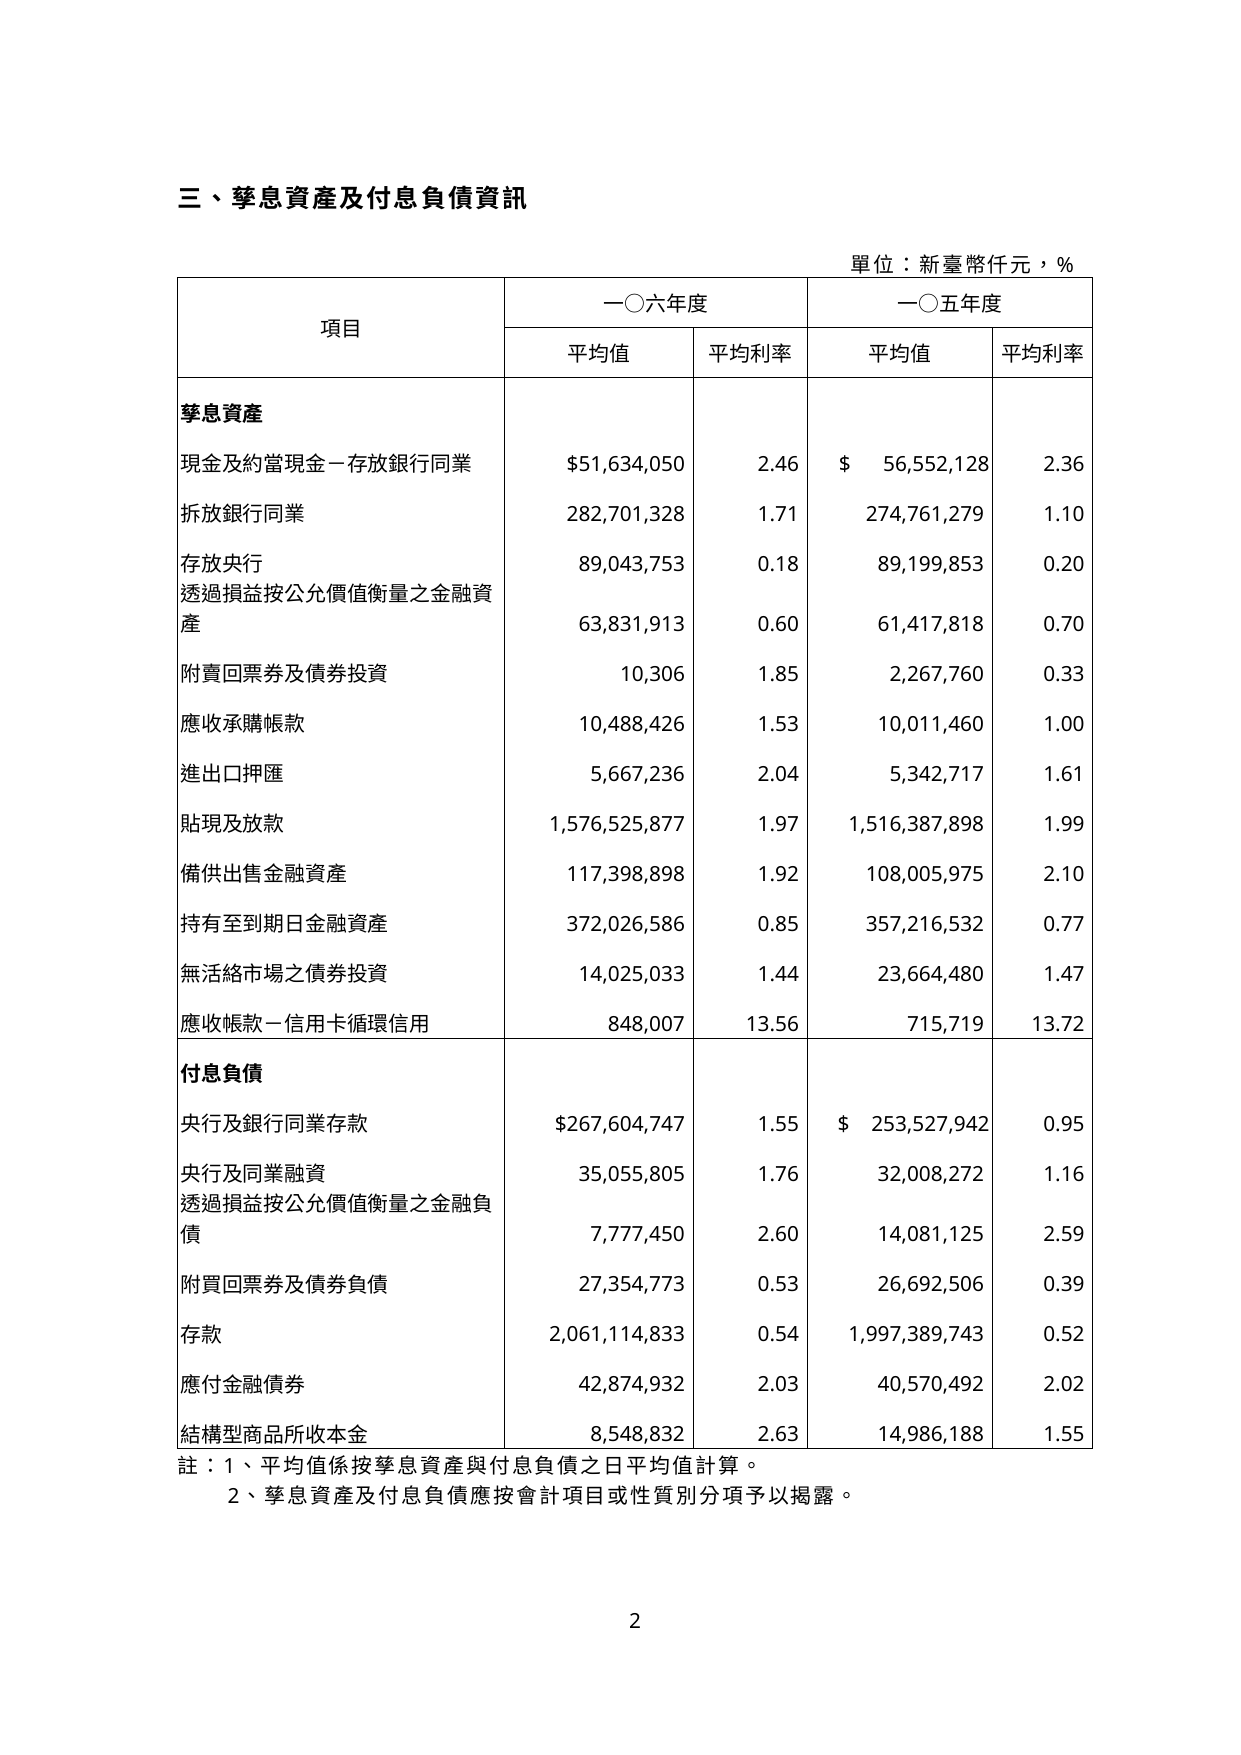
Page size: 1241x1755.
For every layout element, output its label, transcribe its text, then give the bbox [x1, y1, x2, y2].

table_cell 13.72 [993, 988, 1092, 1038]
table_cell 108,005,975 [808, 838, 992, 888]
table_cell 附買回票券及債券負債 [178, 1248, 504, 1298]
table_cell 10,011,460 [808, 688, 992, 738]
table_cell 7,777,450 [505, 1188, 693, 1248]
table_cell 1.16 [993, 1138, 1092, 1188]
table_header 項目 [178, 278, 504, 377]
table_cell 357,216,532 [808, 888, 992, 938]
table_cell 1.10 [993, 477, 1092, 527]
table_cell 32,008,272 [808, 1138, 992, 1188]
table_cell 1.44 [694, 938, 807, 988]
table_cell [993, 378, 1092, 427]
table_cell 0.20 [993, 527, 1092, 577]
table_cell [505, 378, 693, 427]
table_cell 應收承購帳款 [178, 688, 504, 738]
table_cell 10,306 [505, 638, 693, 688]
table_cell 平均利率 [993, 328, 1092, 377]
table_cell 存放央行 [178, 527, 504, 577]
table_cell 8,548,832 [505, 1398, 693, 1448]
table_cell [808, 378, 992, 427]
table_cell 無活絡市場之債券投資 [178, 938, 504, 988]
table_cell 0.85 [694, 888, 807, 938]
table_cell 1,576,525,877 [505, 788, 693, 838]
table_cell 存款 [178, 1298, 504, 1348]
table_cell 0.60 [694, 577, 807, 638]
table_cell 備供出售金融資產 [178, 838, 504, 888]
table_cell 10,488,426 [505, 688, 693, 738]
table_cell 1.99 [993, 788, 1092, 838]
table_cell 848,007 [505, 988, 693, 1038]
table_cell 1.61 [993, 738, 1092, 788]
table_cell 進出口押匯 [178, 738, 504, 788]
table_cell 5,342,717 [808, 738, 992, 788]
table_cell 0.52 [993, 1298, 1092, 1348]
table_cell 1,516,387,898 [808, 788, 992, 838]
table_cell 1.97 [694, 788, 807, 838]
table_cell 14,081,125 [808, 1188, 992, 1248]
table_cell 持有至到期日金融資產 [178, 888, 504, 938]
table_cell 2.02 [993, 1348, 1092, 1398]
table_cell $ 56,552,128 [808, 427, 992, 477]
table_cell 2.36 [993, 427, 1092, 477]
text 註：1、平均值係按孳息資產與付息負債之日平均值計算。 [177, 1449, 1049, 1479]
table_cell $267,604,747 [505, 1088, 693, 1138]
table_cell 1.71 [694, 477, 807, 527]
table_cell [808, 1039, 992, 1088]
table_cell 透過損益按公允價值衡量之金融負債 [178, 1188, 504, 1248]
table_cell 應收帳款－信用卡循環信用 [178, 988, 504, 1038]
table_cell 27,354,773 [505, 1248, 693, 1298]
table_cell [694, 378, 807, 427]
text 三、孳息資產及付息負債資訊 [177, 177, 1093, 215]
table_cell 1.00 [993, 688, 1092, 738]
table_cell 拆放銀行同業 [178, 477, 504, 527]
table_cell 2.10 [993, 838, 1092, 888]
table_cell 274,761,279 [808, 477, 992, 527]
table_cell 23,664,480 [808, 938, 992, 988]
table_cell 應付金融債券 [178, 1348, 504, 1398]
table_cell 13.56 [694, 988, 807, 1038]
table_cell 14,986,188 [808, 1398, 992, 1448]
table_cell 現金及約當現金－存放銀行同業 [178, 427, 504, 477]
table_cell 5,667,236 [505, 738, 693, 788]
table_cell [993, 1039, 1092, 1088]
table_cell 26,692,506 [808, 1248, 992, 1298]
table_cell 透過損益按公允價值衡量之金融資產 [178, 577, 504, 638]
table_cell 1.55 [694, 1088, 807, 1138]
table_cell 平均利率 [694, 328, 807, 377]
table_cell 0.70 [993, 577, 1092, 638]
table_cell 42,874,932 [505, 1348, 693, 1398]
table_cell 2.59 [993, 1188, 1092, 1248]
table_cell 2,061,114,833 [505, 1298, 693, 1348]
table_cell [505, 1039, 693, 1088]
table_cell 14,025,033 [505, 938, 693, 988]
table_cell $ 253,527,942 [808, 1088, 992, 1138]
table_cell 372,026,586 [505, 888, 693, 938]
table_cell 央行及銀行同業存款 [178, 1088, 504, 1138]
table_cell 1.53 [694, 688, 807, 738]
table_cell 0.53 [694, 1248, 807, 1298]
table_cell 央行及同業融資 [178, 1138, 504, 1188]
table_cell 2.04 [694, 738, 807, 788]
table_cell 平均值 [505, 328, 693, 377]
table_cell 貼現及放款 [178, 788, 504, 838]
table_cell 40,570,492 [808, 1348, 992, 1398]
text 單位：新臺幣仟元，% [177, 252, 1074, 277]
table_cell 1.85 [694, 638, 807, 688]
table_cell 0.33 [993, 638, 1092, 688]
table_header 一○六年度 [505, 278, 807, 327]
text 2、孳息資產及付息負債應按會計項目或性質別分項予以揭露。 [227, 1479, 1093, 1510]
table_cell 2.46 [694, 427, 807, 477]
table_header 一○五年度 [808, 278, 1092, 327]
table_cell 0.95 [993, 1088, 1092, 1138]
table_cell 117,398,898 [505, 838, 693, 888]
table_cell 35,055,805 [505, 1138, 693, 1188]
table_cell 平均值 [808, 328, 992, 377]
table_cell 89,199,853 [808, 527, 992, 577]
table_cell 715,719 [808, 988, 992, 1038]
table_cell 0.18 [694, 527, 807, 577]
table_cell 0.77 [993, 888, 1092, 938]
table_cell 2.03 [694, 1348, 807, 1398]
table_cell 附賣回票券及債券投資 [178, 638, 504, 688]
table_cell 2.60 [694, 1188, 807, 1248]
table_cell 1.47 [993, 938, 1092, 988]
table_cell 2,267,760 [808, 638, 992, 688]
table_cell 1.55 [993, 1398, 1092, 1448]
table_cell $51,634,050 [505, 427, 693, 477]
table_cell 282,701,328 [505, 477, 693, 527]
table_cell 1.76 [694, 1138, 807, 1188]
table_cell 0.39 [993, 1248, 1092, 1298]
table_cell 89,043,753 [505, 527, 693, 577]
table_cell 結構型商品所收本金 [178, 1398, 504, 1448]
table_cell 孳息資產 [178, 378, 504, 427]
table_cell 63,831,913 [505, 577, 693, 638]
table_cell 0.54 [694, 1298, 807, 1348]
table_cell 1.92 [694, 838, 807, 888]
table_cell 1,997,389,743 [808, 1298, 992, 1348]
table_cell 2.63 [694, 1398, 807, 1448]
table_cell 付息負債 [178, 1039, 504, 1088]
table_cell 61,417,818 [808, 577, 992, 638]
table_cell [694, 1039, 807, 1088]
